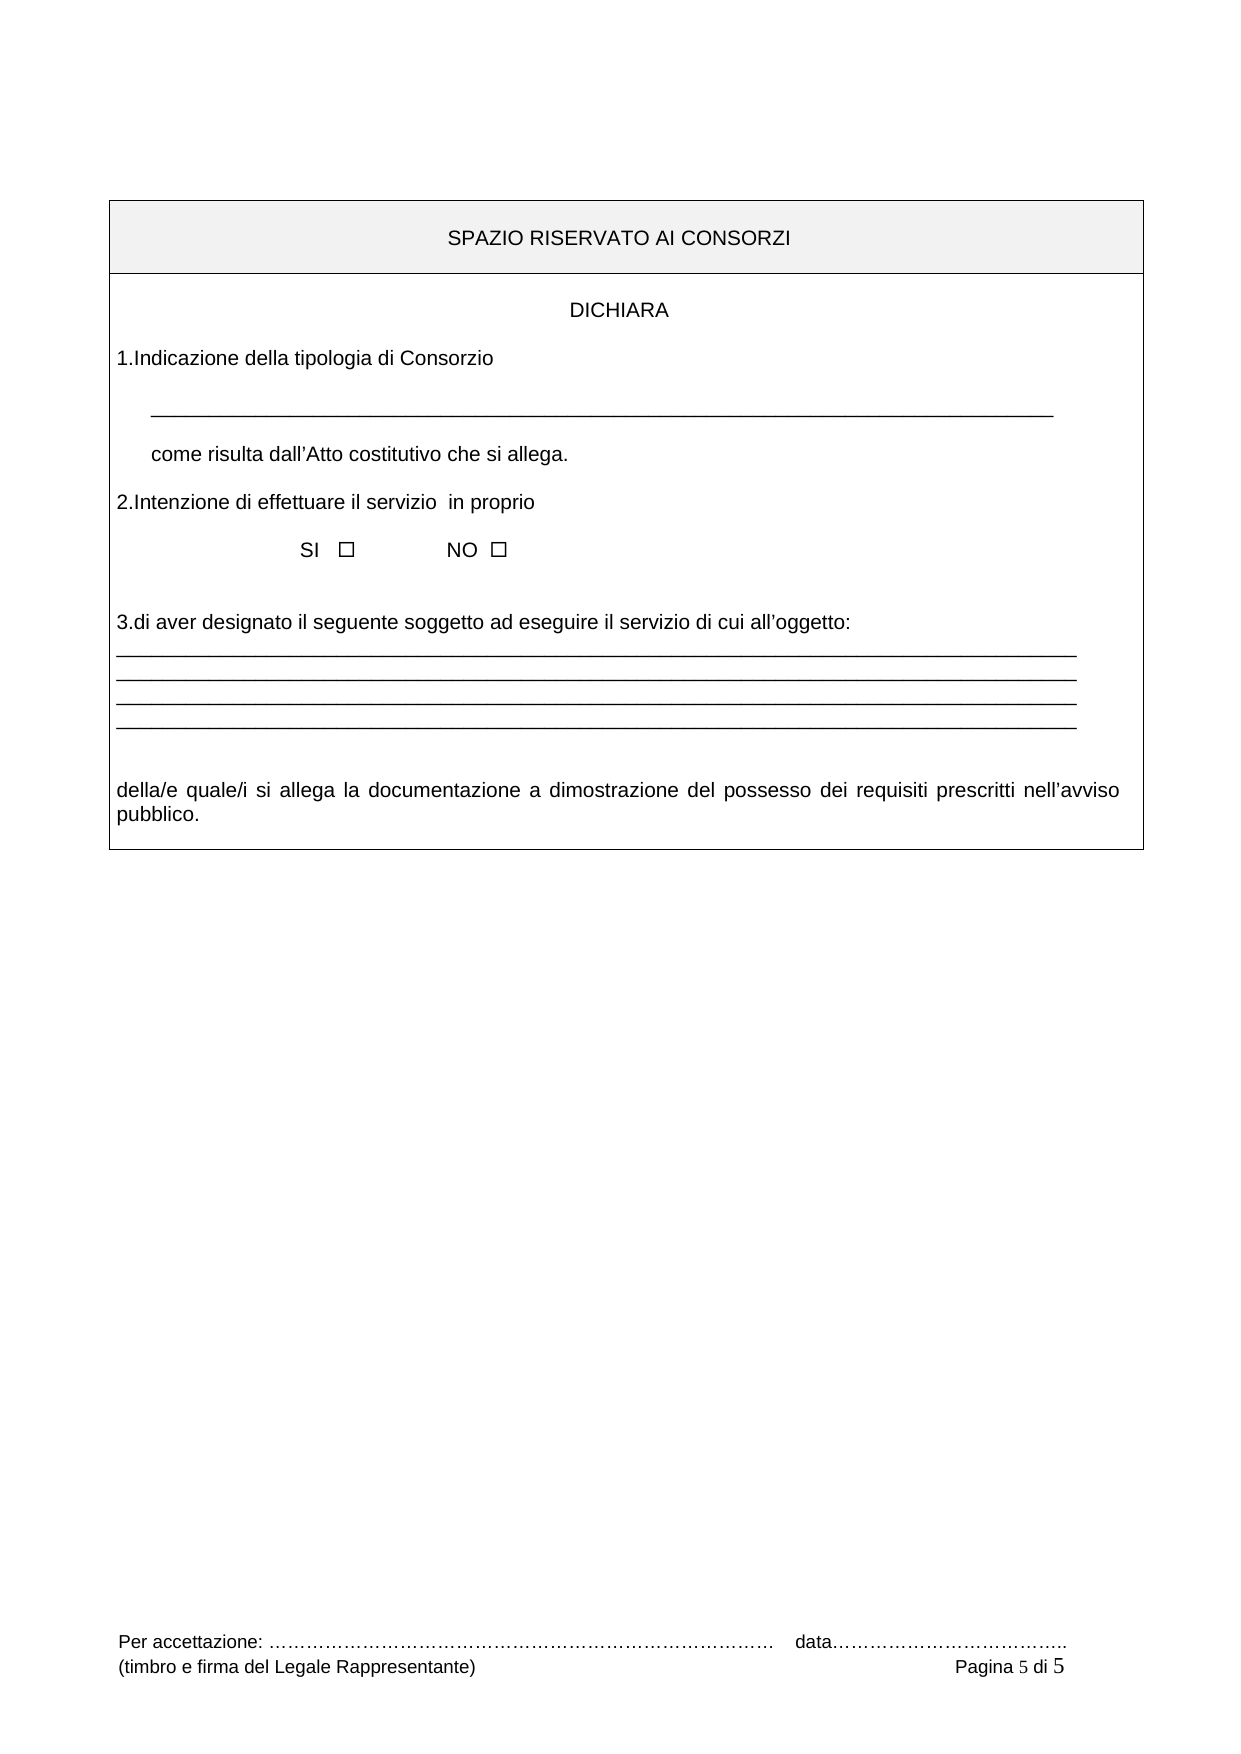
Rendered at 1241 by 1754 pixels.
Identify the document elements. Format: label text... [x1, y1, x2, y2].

table_header SPAZIO RISERVATO AI CONSORZI [110, 201, 1143, 273]
table_cell DICHIARA Indicazione della tipologia di Consorzio ______________________________________________________________________________ come risulta dall’Atto costitutivo che si allega. Intenzione di effettuare il servizio in proprio SI  NO  di aver designato il seguente soggetto ad eseguire il servizio di cui all’oggetto: ___________________________________________________________________________________ ___________________________________________________________________________________ ___________________________________________________________________________________ ___________________________________________________________________________________ della/e quale/i si allega la documentazione a dimostrazione del possesso dei requisiti prescritti nell’avviso pubblico. [110, 274, 1143, 849]
